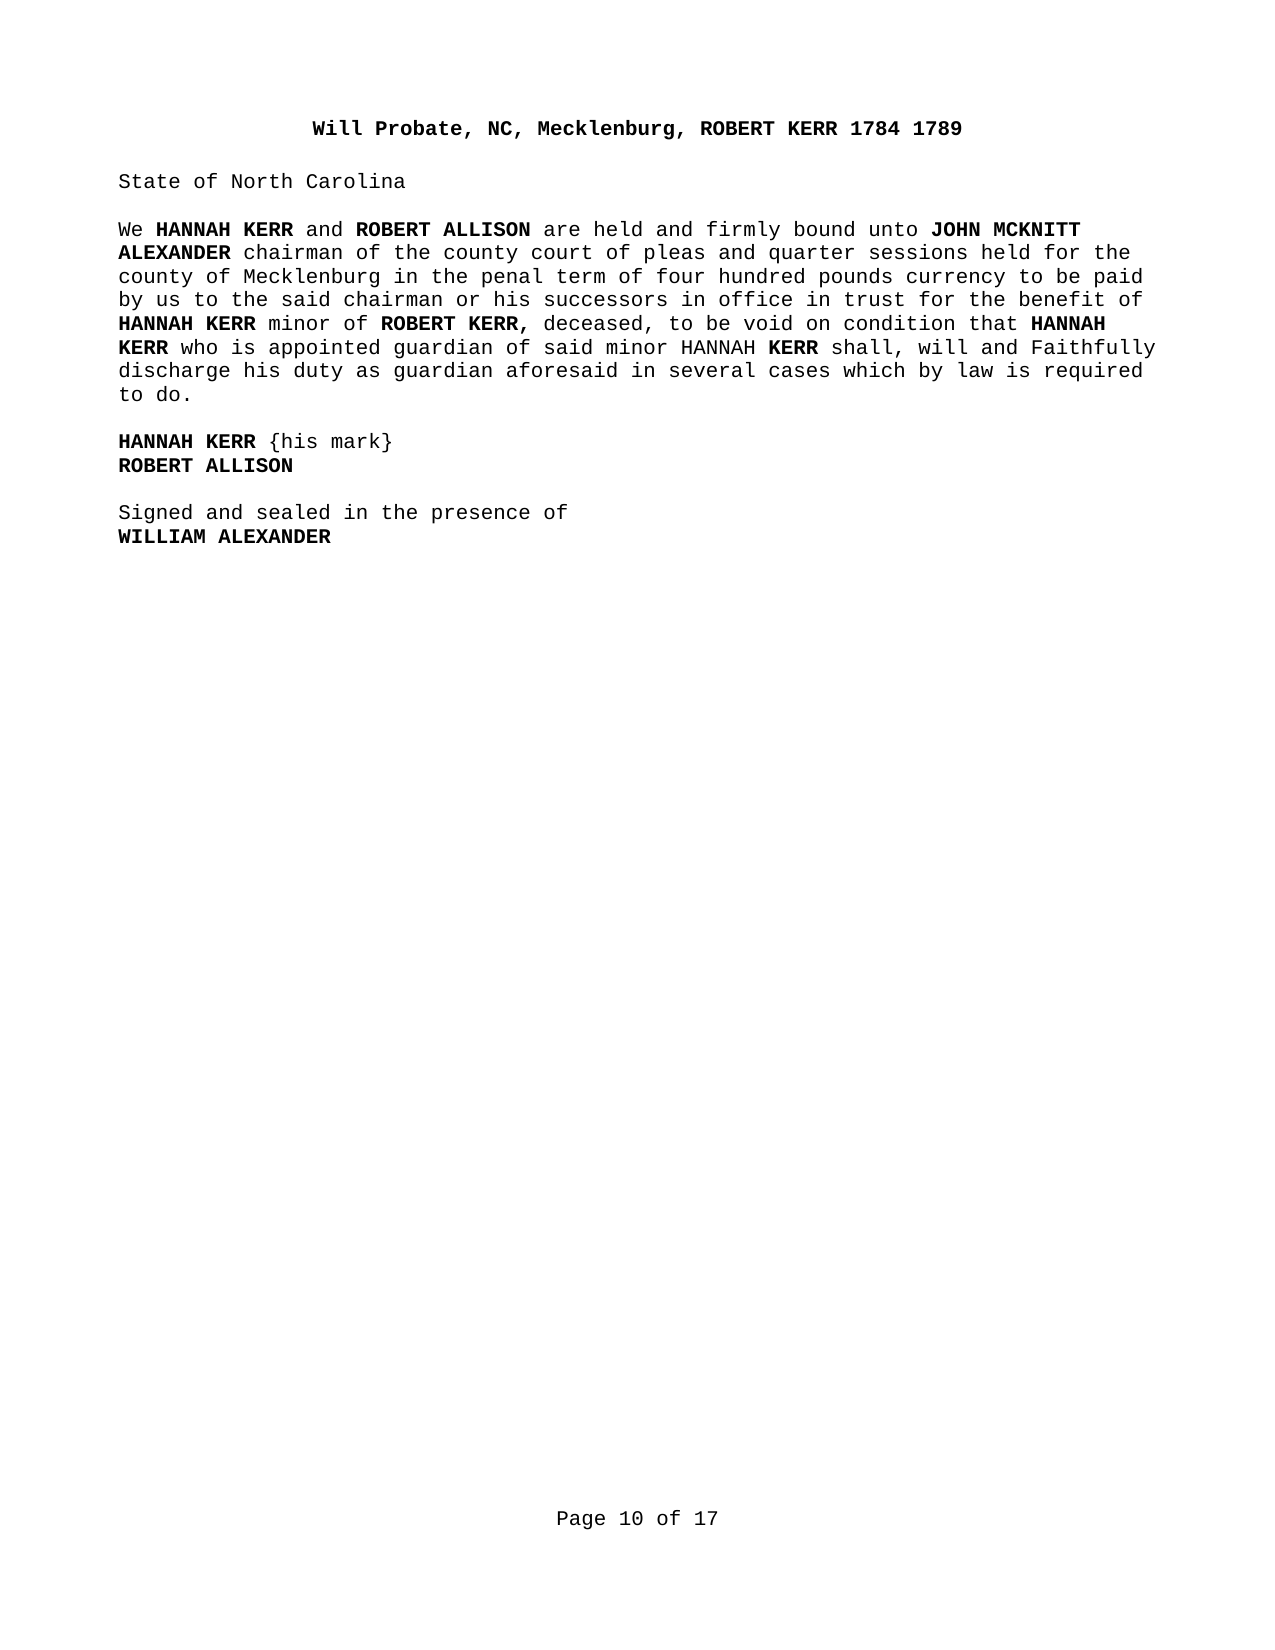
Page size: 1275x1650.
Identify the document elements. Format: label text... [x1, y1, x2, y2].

text State of North Carolina [118, 171, 1157, 195]
text Robert ALLISON [118, 455, 1157, 479]
text Hannah Kerr {his mark} [118, 431, 1157, 455]
text We HANNAH Kerr and Robert ALLISON are held and firmly bound unto John mcknitt Alexander chairman of the county court of pleas and quarter sessions held for the county of Mecklenburg in the penal term of four hundred pounds currency to be paid by us to the said chairman or his successors in office in trust for the benefit of Hannah Kerr minor of Robert Kerr, deceased, to be void on condition that Hannah Kerr who is appointed guardian of said minor HANNAH Kerr shall, will and Faithfully discharge his duty as guardian aforesaid in several cases which by law is required to do. [118, 218, 1157, 408]
text Signed and sealed in the presence of [118, 502, 1157, 526]
text William Alexander [118, 526, 1157, 549]
